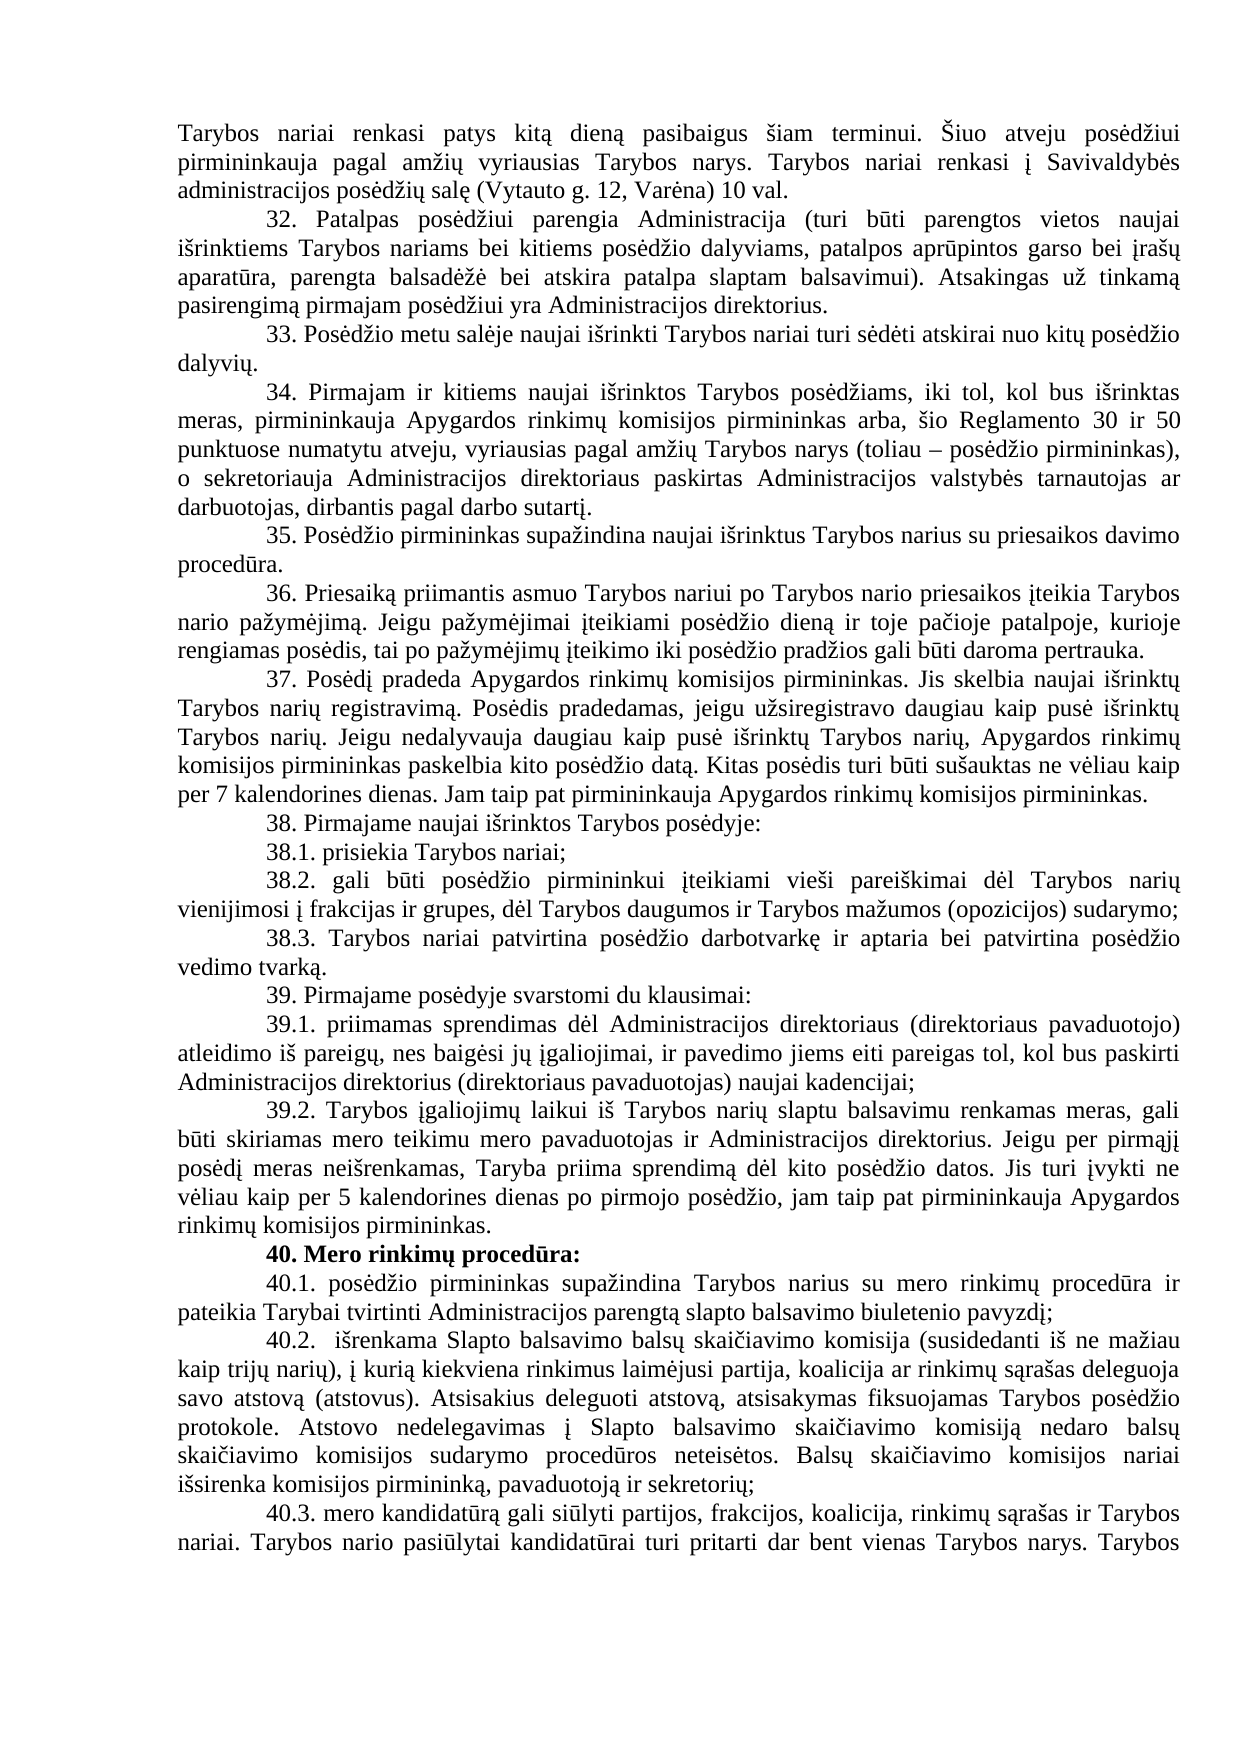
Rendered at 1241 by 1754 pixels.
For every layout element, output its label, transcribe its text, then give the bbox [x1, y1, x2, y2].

text 37. Posėdį pradeda Apygardos rinkimų komisijos pirmininkas. Jis skelbia naujai išrinktų Tarybos narių registravimą. Posėdis pradedamas, jeigu užsiregistravo daugiau kaip pusė išrinktų Tarybos narių. Jeigu nedalyvauja daugiau kaip pusė išrinktų Tarybos narių, Apygardos rinkimų komisijos pirmininkas paskelbia kito posėdžio datą. Kitas posėdis turi būti sušauktas ne vėliau kaip per 7 kalendorines dienas. Jam taip pat pirmininkauja Apygardos rinkimų komisijos pirmininkas. [177, 664, 1181, 808]
text Tarybos nariai renkasi patys kitą dieną pasibaigus šiam terminui. Šiuo atveju posėdžiui pirmininkauja pagal amžių vyriausias Tarybos narys. Tarybos nariai renkasi į Savivaldybės administracijos posėdžių salę (Vytauto g. 12, Varėna) 10 val. [177, 118, 1181, 204]
text 38.2. gali būti posėdžio pirmininkui įteikiami vieši pareiškimai dėl Tarybos narių vienijimosi į frakcijas ir grupes, dėl Tarybos daugumos ir Tarybos mažumos (opozicijos) sudarymo; [177, 866, 1181, 923]
text 39. Pirmajame posėdyje svarstomi du klausimai: [177, 981, 1181, 1009]
text 35. Posėdžio pirmininkas supažindina naujai išrinktus Tarybos narius su priesaikos davimo procedūra. [177, 521, 1181, 578]
text 38. Pirmajame naujai išrinktos Tarybos posėdyje: [177, 808, 1181, 837]
text 40. Mero rinkimų procedūra: [177, 1239, 1181, 1268]
text 39.1. priimamas sprendimas dėl Administracijos direktoriaus (direktoriaus pavaduotojo) atleidimo iš pareigų, nes baigėsi jų įgaliojimai, ir pavedimo jiems eiti pareigas tol, kol bus paskirti Administracijos direktorius (direktoriaus pavaduotojas) naujai kadencijai; [177, 1009, 1181, 1096]
text 38.3. Tarybos nariai patvirtina posėdžio darbotvarkę ir aptaria bei patvirtina posėdžio vedimo tvarką. [177, 923, 1181, 981]
text 36. Priesaiką priimantis asmuo Tarybos nariui po Tarybos nario priesaikos įteikia Tarybos nario pažymėjimą. Jeigu pažymėjimai įteikiami posėdžio dieną ir toje pačioje patalpoje, kurioje rengiamas posėdis, tai po pažymėjimų įteikimo iki posėdžio pradžios gali būti daroma pertrauka. [177, 578, 1181, 664]
text 33. Posėdžio metu salėje naujai išrinkti Tarybos nariai turi sėdėti atskirai nuo kitų posėdžio dalyvių. [177, 319, 1181, 377]
text 38.1. prisiekia Tarybos nariai; [177, 837, 1181, 866]
text 39.2. Tarybos įgaliojimų laikui iš Tarybos narių slaptu balsavimu renkamas meras, gali būti skiriamas mero teikimu mero pavaduotojas ir Administracijos direktorius. Jeigu per pirmąjį posėdį meras neišrenkamas, Taryba priima sprendimą dėl kito posėdžio datos. Jis turi įvykti ne vėliau kaip per 5 kalendorines dienas po pirmojo posėdžio, jam taip pat pirmininkauja Apygardos rinkimų komisijos pirmininkas. [177, 1096, 1181, 1239]
text 40.1. posėdžio pirmininkas supažindina Tarybos narius su mero rinkimų procedūra ir pateikia Tarybai tvirtinti Administracijos parengtą slapto balsavimo biuletenio pavyzdį; [177, 1268, 1181, 1326]
text 34. Pirmajam ir kitiems naujai išrinktos Tarybos posėdžiams, iki tol, kol bus išrinktas meras, pirmininkauja Apygardos rinkimų komisijos pirmininkas arba, šio Reglamento 30 ir 50 punktuose numatytu atveju, vyriausias pagal amžių Tarybos narys (toliau – posėdžio pirmininkas), o sekretoriauja Administracijos direktoriaus paskirtas Administracijos valstybės tarnautojas ar darbuotojas, dirbantis pagal darbo sutartį. [177, 377, 1181, 521]
text 40.2. išrenkama Slapto balsavimo balsų skaičiavimo komisija (susidedanti iš ne mažiau kaip trijų narių), į kurią kiekviena rinkimus laimėjusi partija, koalicija ar rinkimų sąrašas deleguoja savo atstovą (atstovus). Atsisakius deleguoti atstovą, atsisakymas fiksuojamas Tarybos posėdžio protokole. Atstovo nedelegavimas į Slapto balsavimo skaičiavimo komisiją nedaro balsų skaičiavimo komisijos sudarymo procedūros neteisėtos. Balsų skaičiavimo komisijos nariai išsirenka komisijos pirmininką, pavaduotoją ir sekretorių; [177, 1326, 1181, 1498]
text 32. Patalpas posėdžiui parengia Administracija (turi būti parengtos vietos naujai išrinktiems Tarybos nariams bei kitiems posėdžio dalyviams, patalpos aprūpintos garso bei įrašų aparatūra, parengta balsadėžė bei atskira patalpa slaptam balsavimui). Atsakingas už tinkamą pasirengimą pirmajam posėdžiui yra Administracijos direktorius. [177, 204, 1181, 319]
text 40.3. mero kandidatūrą gali siūlyti partijos, frakcijos, koalicija, rinkimų sąrašas ir Tarybos nariai. Tarybos nario pasiūlytai kandidatūrai turi pritarti dar bent vienas Tarybos narys. Tarybos [177, 1498, 1181, 1556]
